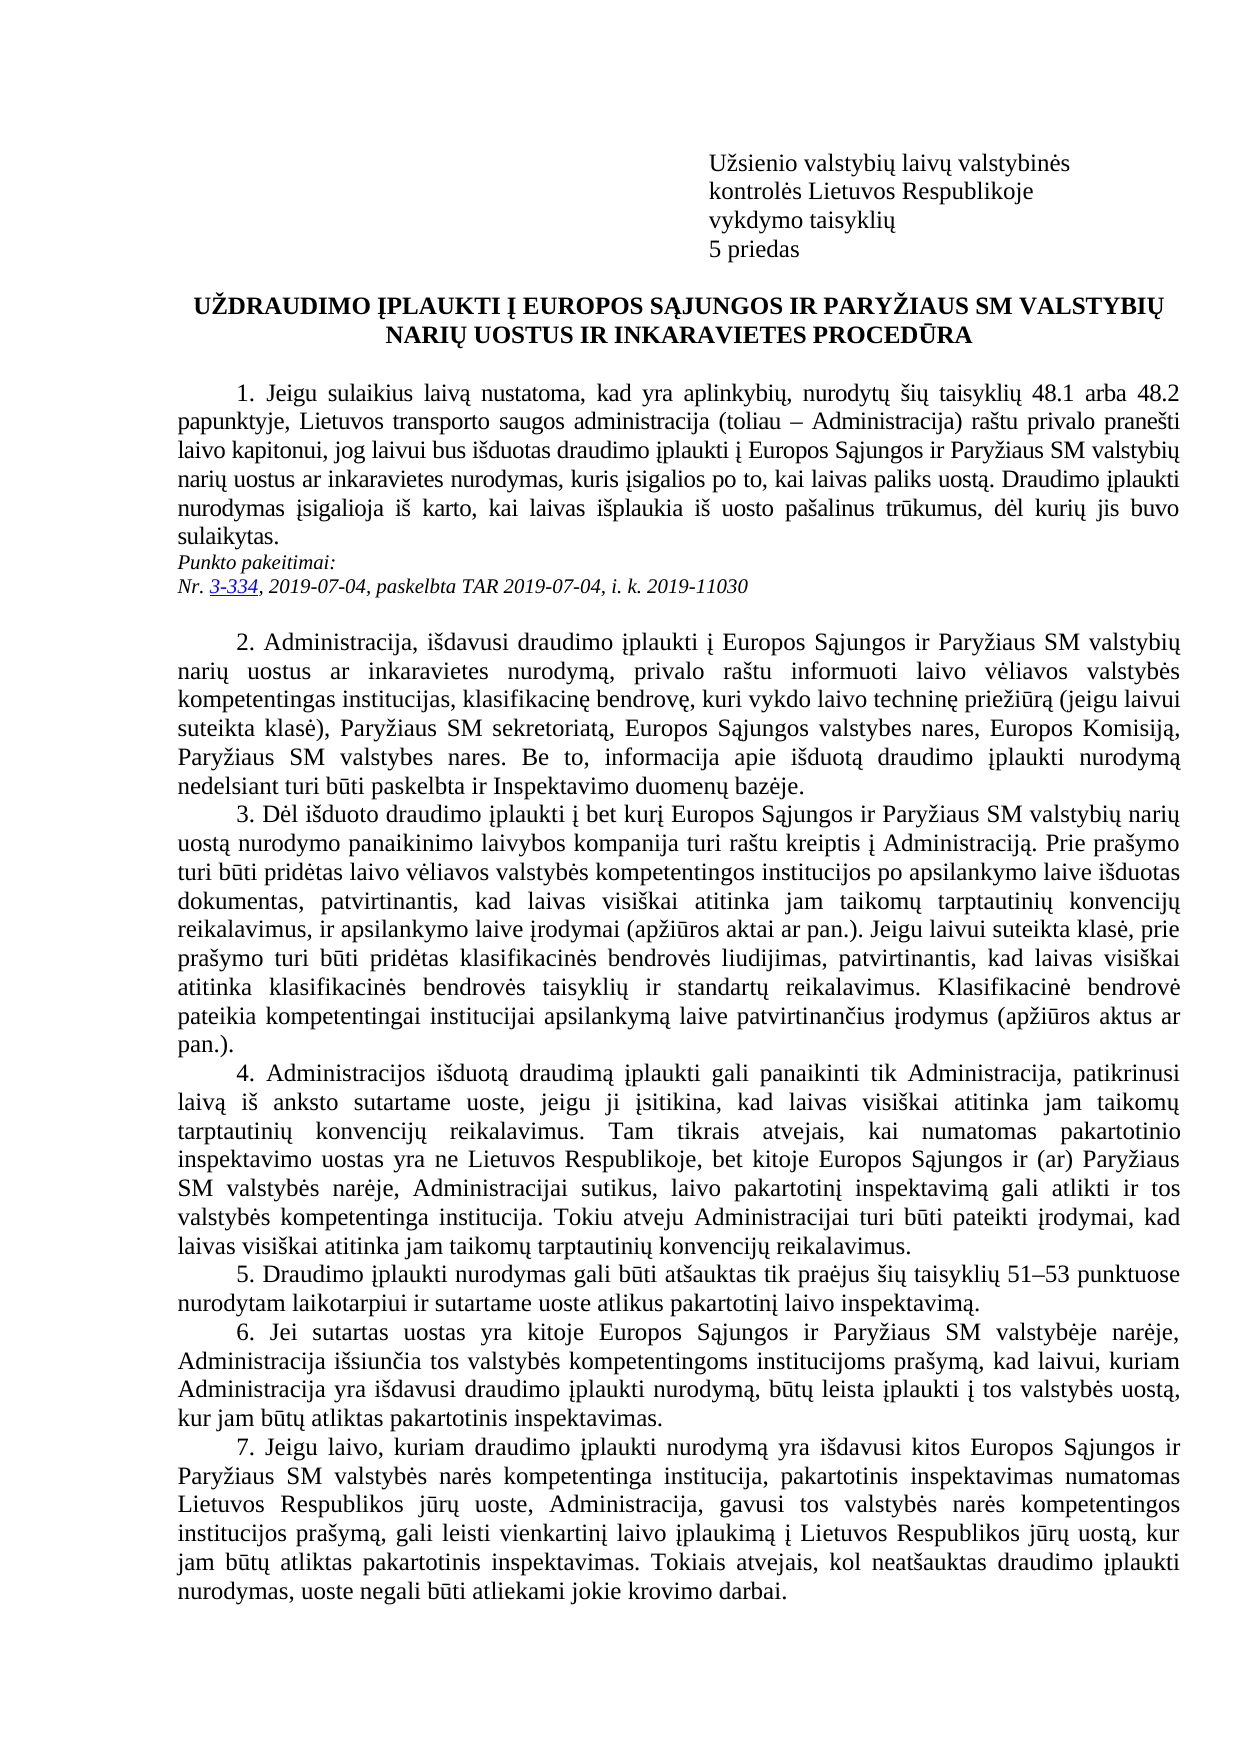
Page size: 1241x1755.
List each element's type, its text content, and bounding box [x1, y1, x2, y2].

text UŽDRAUDIMO ĮPLAUKTI Į EUROPOS SĄJUNGOS IR PARYŽIAUS SM VALSTYBIŲ NARIŲ UOSTUS IR INKARAVIETES PROCEDŪRA [177, 291, 1181, 349]
text Užsienio valstybių laivų valstybinės [709, 148, 1181, 176]
text vykdymo taisyklių [177, 205, 1181, 234]
text Punkto pakeitimai: [177, 550, 1181, 574]
text kontrolės Lietuvos Respublikoje [177, 176, 1181, 205]
text 1. Jeigu sulaikius laivą nustatoma, kad yra aplinkybių, nurodytų šių taisyklių 48.1 arba 48.2 papunktyje, Lietuvos transporto saugos administracija (toliau – Administracija) raštu privalo pranešti laivo kapitonui, jog laivui bus išduotas draudimo įplaukti į Europos Sąjungos ir Paryžiaus SM valstybių narių uostus ar inkaravietes nurodymas, kuris įsigalios po to, kai laivas paliks uostą. Draudimo įplaukti nurodymas įsigalioja iš karto, kai laivas išplaukia iš uosto pašalinus trūkumus, dėl kurių jis buvo sulaikytas. [177, 378, 1181, 550]
text Nr. 3-334, 2019-07-04, paskelbta TAR 2019-07-04, i. k. 2019-11030 [177, 574, 1181, 598]
text 5. Draudimo įplaukti nurodymas gali būti atšauktas tik praėjus šių taisyklių 51–53 punktuose nurodytam laikotarpiui ir sutartame uoste atlikus pakartotinį laivo inspektavimą. [177, 1259, 1181, 1317]
text 7. Jeigu laivo, kuriam draudimo įplaukti nurodymą yra išdavusi kitos Europos Sąjungos ir Paryžiaus SM valstybės narės kompetentinga institucija, pakartotinis inspektavimas numatomas Lietuvos Respublikos jūrų uoste, Administracija, gavusi tos valstybės narės kompetentingos institucijos prašymą, gali leisti vienkartinį laivo įplaukimą į Lietuvos Respublikos jūrų uostą, kur jam būtų atliktas pakartotinis inspektavimas. Tokiais atvejais, kol neatšauktas draudimo įplaukti nurodymas, uoste negali būti atliekami jokie krovimo darbai. [177, 1432, 1181, 1604]
text 2. Administracija, išdavusi draudimo įplaukti į Europos Sąjungos ir Paryžiaus SM valstybių narių uostus ar inkaravietes nurodymą, privalo raštu informuoti laivo vėliavos valstybės kompetentingas institucijas, klasifikacinę bendrovę, kuri vykdo laivo techninę priežiūrą (jeigu laivui suteikta klasė), Paryžiaus SM sekretoriatą, Europos Sąjungos valstybes nares, Europos Komisiją, Paryžiaus SM valstybes nares. Be to, informacija apie išduotą draudimo įplaukti nurodymą nedelsiant turi būti paskelbta ir Inspektavimo duomenų bazėje. [177, 627, 1181, 799]
text 4. Administracijos išduotą draudimą įplaukti gali panaikinti tik Administracija, patikrinusi laivą iš anksto sutartame uoste, jeigu ji įsitikina, kad laivas visiškai atitinka jam taikomų tarptautinių konvencijų reikalavimus. Tam tikrais atvejais, kai numatomas pakartotinio inspektavimo uostas yra ne Lietuvos Respublikoje, bet kitoje Europos Sąjungos ir (ar) Paryžiaus SM valstybės narėje, Administracijai sutikus, laivo pakartotinį inspektavimą gali atlikti ir tos valstybės kompetentinga institucija. Tokiu atveju Administracijai turi būti pateikti įrodymai, kad laivas visiškai atitinka jam taikomų tarptautinių konvencijų reikalavimus. [177, 1058, 1181, 1259]
text 3. Dėl išduoto draudimo įplaukti į bet kurį Europos Sąjungos ir Paryžiaus SM valstybių narių uostą nurodymo panaikinimo laivybos kompanija turi raštu kreiptis į Administraciją. Prie prašymo turi būti pridėtas laivo vėliavos valstybės kompetentingos institucijos po apsilankymo laive išduotas dokumentas, patvirtinantis, kad laivas visiškai atitinka jam taikomų tarptautinių konvencijų reikalavimus, ir apsilankymo laive įrodymai (apžiūros aktai ar pan.). Jeigu laivui suteikta klasė, prie prašymo turi būti pridėtas klasifikacinės bendrovės liudijimas, patvirtinantis, kad laivas visiškai atitinka klasifikacinės bendrovės taisyklių ir standartų reikalavimus. Klasifikacinė bendrovė pateikia kompetentingai institucijai apsilankymą laive patvirtinančius įrodymus (apžiūros aktus ar pan.). [177, 799, 1181, 1058]
text 5 priedas [177, 234, 1181, 263]
text 6. Jei sutartas uostas yra kitoje Europos Sąjungos ir Paryžiaus SM valstybėje narėje, Administracija išsiunčia tos valstybės kompetentingoms institucijoms prašymą, kad laivui, kuriam Administracija yra išdavusi draudimo įplaukti nurodymą, būtų leista įplaukti į tos valstybės uostą, kur jam būtų atliktas pakartotinis inspektavimas. [177, 1317, 1181, 1432]
